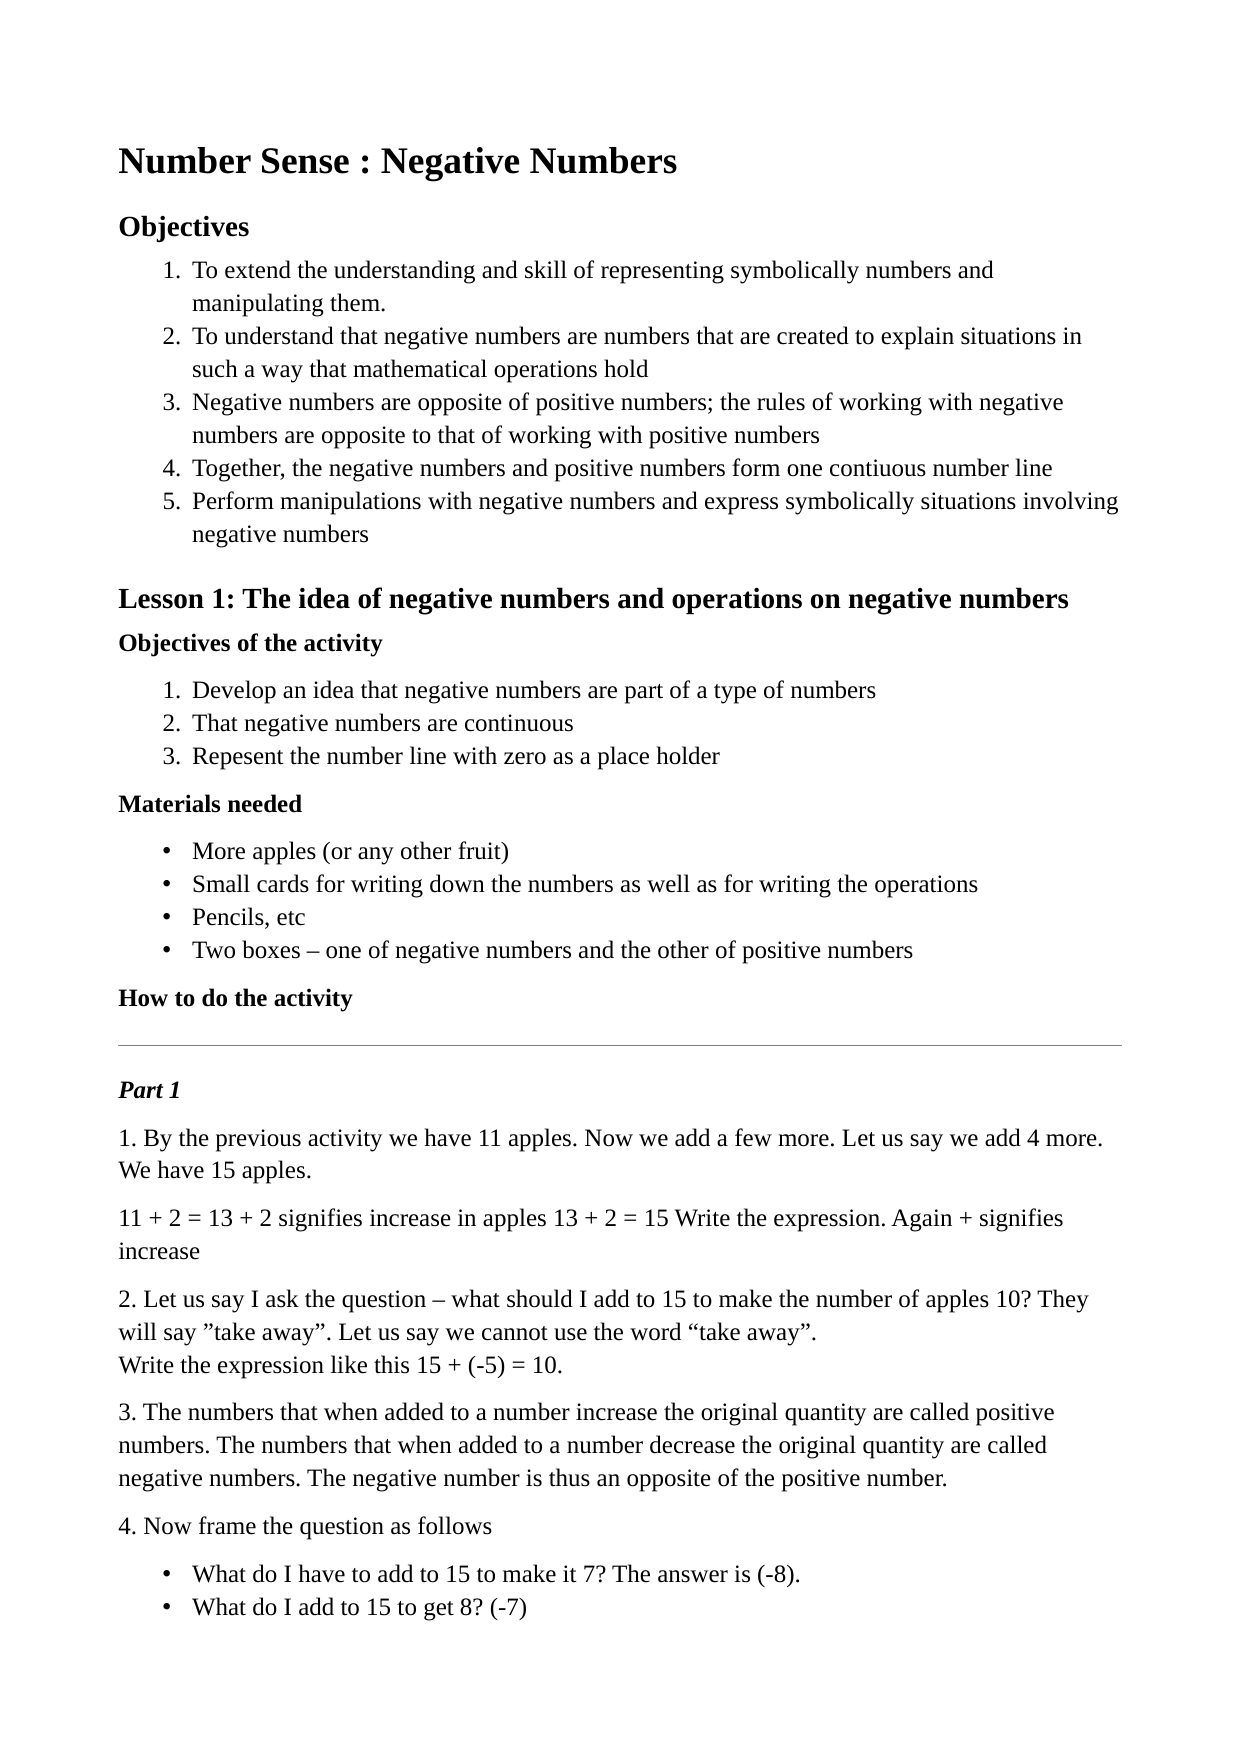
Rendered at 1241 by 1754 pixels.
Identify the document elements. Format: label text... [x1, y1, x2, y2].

list What do I have to add to 15 to make it 7? The answer is (-8). [162, 1559, 1122, 1587]
text Objectives of the activity [118, 628, 1122, 656]
text 4. Now frame the question as follows [118, 1511, 1122, 1540]
list To understand that negative numbers are numbers that are created to explain situations in such a way that mathematical operations hold [162, 321, 1122, 383]
list Perform manipulations with negative numbers and express symbolically situations involving negative numbers [162, 486, 1122, 548]
list Negative numbers are opposite of positive numbers; the rules of working with negative numbers are opposite to that of working with positive numbers [162, 387, 1122, 449]
subtitle Lesson 1: The idea of negative numbers and operations on negative numbers [118, 582, 1122, 615]
subtitle Objectives [118, 209, 1122, 243]
text How to do the activity [118, 983, 1122, 1012]
text 2. Let us say I ask the question – what should I add to 15 to make the number of apples 10? They will say ”take away”. Let us say we cannot use the word “take away”. Write the expression like this 15 + (-5) = 10. [118, 1284, 1122, 1379]
list That negative numbers are continuous [162, 708, 1122, 737]
list To extend the understanding and skill of representing symbolically numbers and manipulating them. [162, 255, 1122, 317]
text Part 1 [118, 1075, 1122, 1104]
text 11 + 2 = 13 + 2 signifies increase in apples 13 + 2 = 15 Write the expression. Again + signifies increase [118, 1203, 1122, 1265]
list More apples (or any other fruit) [162, 836, 1122, 865]
subtitle Number Sense : Negative Numbers [118, 139, 1122, 182]
list Together, the negative numbers and positive numbers form one contiuous number line [162, 453, 1122, 482]
text 3. The numbers that when added to a number increase the original quantity are called positive numbers. The numbers that when added to a number decrease the original quantity are called negative numbers. The negative number is thus an opposite of the positive number. [118, 1397, 1122, 1492]
list Two boxes – one of negative numbers and the other of positive numbers [162, 936, 1122, 964]
list Repesent the number line with zero as a place holder [162, 741, 1122, 770]
text Materials needed [118, 789, 1122, 818]
list Small cards for writing down the numbers as well as for writing the operations [162, 869, 1122, 898]
list What do I add to 15 to get 8? (-7) [162, 1592, 1122, 1621]
list Pencils, etc [162, 902, 1122, 931]
text 1. By the previous activity we have 11 apples. Now we add a few more. Let us say we add 4 more. We have 15 apples. [118, 1123, 1122, 1184]
list Develop an idea that negative numbers are part of a type of numbers [162, 675, 1122, 704]
